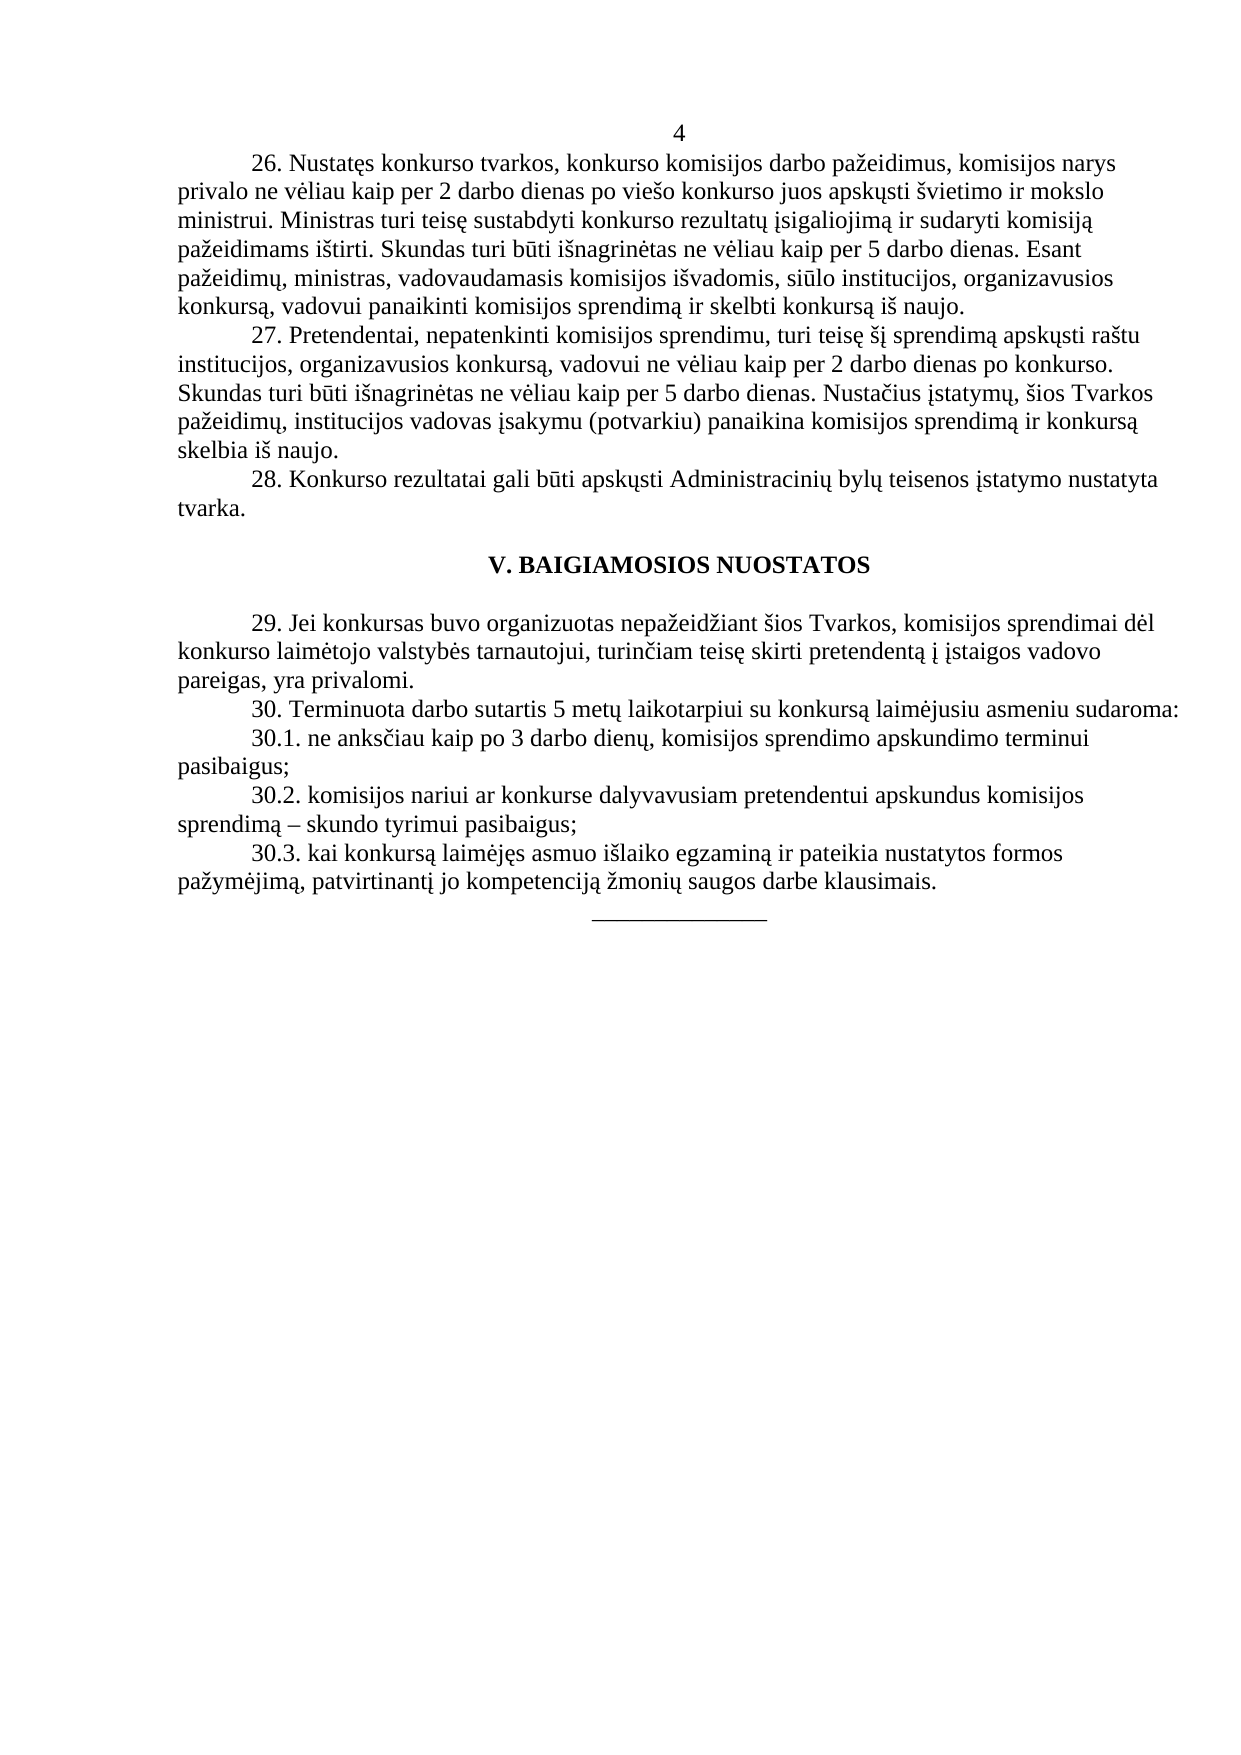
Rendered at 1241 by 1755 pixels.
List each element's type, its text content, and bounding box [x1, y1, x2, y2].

text 26. Nustatęs konkurso tvarkos, konkurso komisijos darbo pažeidimus, komisijos narys privalo ne vėliau kaip per 2 darbo dienas po viešo konkurso juos apskųsti švietimo ir mokslo ministrui. Ministras turi teisę sustabdyti konkurso rezultatų įsigaliojimą ir sudaryti komisiją pažeidimams ištirti. Skundas turi būti išnagrinėtas ne vėliau kaip per 5 darbo dienas. Esant pažeidimų, ministras, vadovaudamasis komisijos išvadomis, siūlo institucijos, organizavusios konkursą, vadovui panaikinti komisijos sprendimą ir skelbti konkursą iš naujo. [177, 148, 1181, 320]
text 30. Terminuota darbo sutartis 5 metų laikotarpiui su konkursą laimėjusiu asmeniu sudaroma: [177, 694, 1181, 723]
text 30.3. kai konkursą laimėjęs asmuo išlaiko egzaminą ir pateikia nustatytos formos pažymėjimą, patvirtinantį jo kompetenciją žmonių saugos darbe klausimais. [177, 838, 1181, 895]
text 28. Konkurso rezultatai gali būti apskųsti Administracinių bylų teisenos įstatymo nustatyta tvarka. [177, 464, 1181, 521]
text 30.1. ne anksčiau kaip po 3 darbo dienų, komisijos sprendimo apskundimo terminui pasibaigus; [177, 723, 1181, 780]
text 30.2. komisijos nariui ar konkurse dalyvavusiam pretendentui apskundus komisijos sprendimą – skundo tyrimui pasibaigus; [177, 780, 1181, 838]
text ______________ [177, 895, 1181, 924]
text 27. Pretendentai, nepatenkinti komisijos sprendimu, turi teisę šį sprendimą apskųsti raštu institucijos, organizavusios konkursą, vadovui ne vėliau kaip per 2 darbo dienas po konkurso. Skundas turi būti išnagrinėtas ne vėliau kaip per 5 darbo dienas. Nustačius įstatymų, šios Tvarkos pažeidimų, institucijos vadovas įsakymu (potvarkiu) panaikina komisijos sprendimą ir konkursą skelbia iš naujo. [177, 320, 1181, 464]
text V. BAIGIAMOSIOS NUOSTATOS [177, 550, 1181, 579]
text 29. Jei konkursas buvo organizuotas nepažeidžiant šios Tvarkos, komisijos sprendimai dėl konkurso laimėtojo valstybės tarnautojui, turinčiam teisę skirti pretendentą į įstaigos vadovo pareigas, yra privalomi. [177, 608, 1181, 694]
